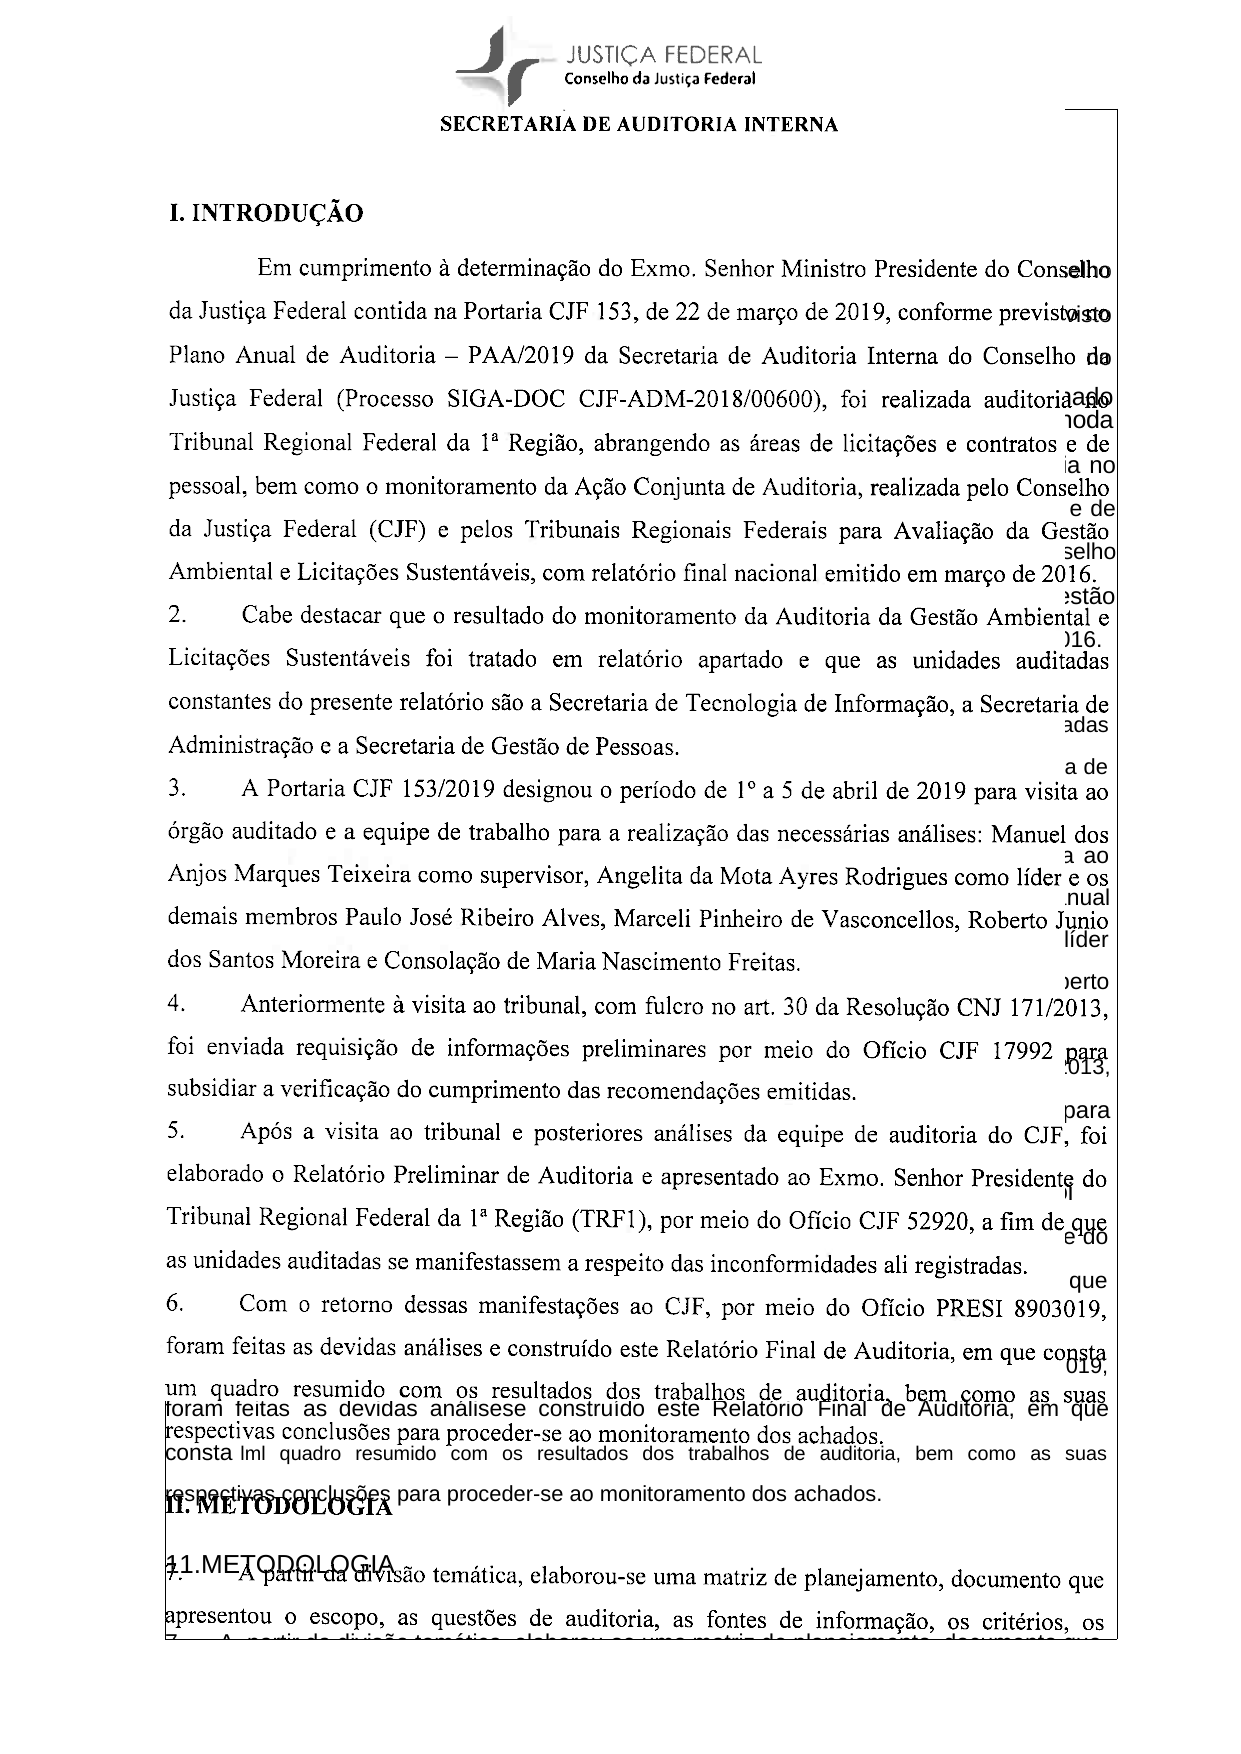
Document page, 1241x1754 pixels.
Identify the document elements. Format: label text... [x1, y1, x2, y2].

picture [165, 1495, 1104, 1634]
text 6. Com o retomo dessas manifestações ao CJF, por meio do Ofício PRESA 8903019, foram feitas as devidas análisese construído este Relatório Final de Auditoria, em que consta lml quadro resumido com os resultados dos trabalhos de auditoria, bem como as suas respectivas conclusões para proceder-se ao monitoramento dos achados. [166, 1446, 1109, 1506]
text 11.METODOLOGIA [1104, 1549, 1117, 1579]
picture [160, 16, 1110, 1446]
